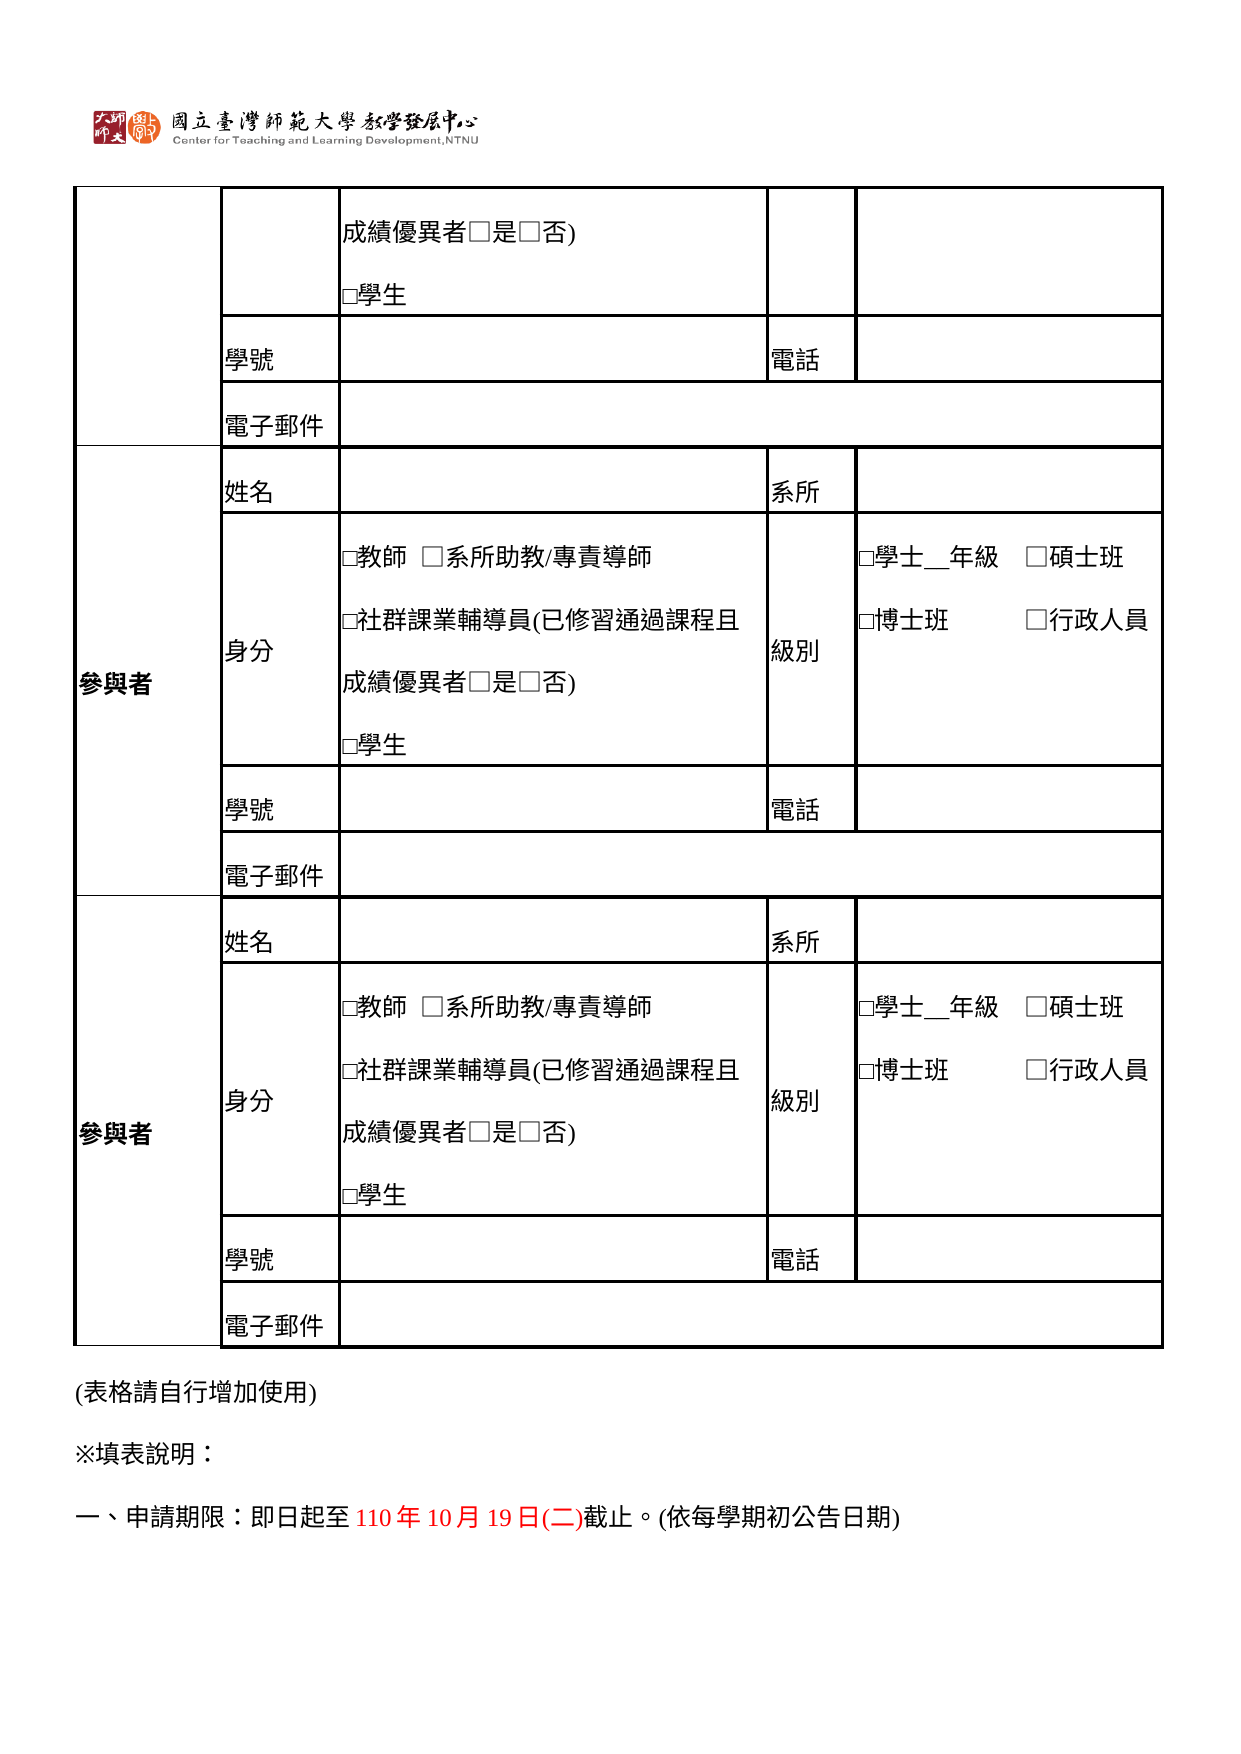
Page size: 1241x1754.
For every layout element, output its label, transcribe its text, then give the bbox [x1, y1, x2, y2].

table_cell [1164, 380, 1173, 445]
table_cell 系所 [769, 449, 854, 511]
text ※填表說明： [75, 1411, 1165, 1473]
table_cell [858, 1217, 1161, 1280]
table_cell [858, 767, 1161, 830]
table_cell 電子郵件 [223, 383, 338, 445]
table_cell [341, 383, 1161, 445]
table_cell [1164, 511, 1173, 764]
table_cell 級別 [769, 964, 854, 1214]
table_cell [341, 317, 766, 380]
table_cell 電話 [769, 317, 854, 380]
table_cell [77, 187, 220, 445]
text (表格請自行增加使用) [75, 1348, 1165, 1411]
table_cell [858, 189, 1161, 314]
table_cell [341, 1217, 766, 1280]
table_cell 學號 [223, 767, 338, 830]
table_cell [223, 189, 338, 314]
table_cell 參與者 [77, 896, 220, 1345]
table_cell [1164, 445, 1173, 511]
table_cell [769, 189, 854, 314]
table_cell 電子郵件 [223, 1283, 338, 1345]
table_cell [1164, 895, 1173, 961]
table_cell 級別 [769, 514, 854, 764]
table_cell □學士__年級 □碩士班 □博士班 □行政人員 [858, 514, 1161, 764]
table_cell 電子郵件 [223, 833, 338, 895]
table_cell [858, 317, 1161, 380]
table_cell □教師 □系所助教/專責導師 □社群課業輔導員(已修習通過課程且成績優異者□是□否) □學生 [341, 514, 766, 764]
table_cell [341, 767, 766, 830]
table_cell 成績優異者□是□否) □學生 [341, 189, 766, 314]
table_cell [1164, 1280, 1173, 1345]
table_cell [1164, 314, 1173, 380]
table_cell □教師 □系所助教/專責導師 □社群課業輔導員(已修習通過課程且成績優異者□是□否) □學生 [341, 964, 766, 1214]
table_cell [1164, 830, 1173, 895]
table_cell 姓名 [223, 449, 338, 511]
table_cell [1164, 186, 1173, 314]
table_cell 系所 [769, 899, 854, 961]
table_cell [1164, 1214, 1173, 1280]
table_cell 學號 [223, 1217, 338, 1280]
table_cell 參與者 [77, 446, 220, 895]
table_cell 身分 [223, 514, 338, 764]
table_cell [341, 899, 766, 961]
table_cell □學士__年級 □碩士班 □博士班 □行政人員 [858, 964, 1161, 1214]
table_cell [1164, 764, 1173, 830]
table_cell 學號 [223, 317, 338, 380]
table_cell 身分 [223, 964, 338, 1214]
table_cell [341, 449, 766, 511]
table_cell 電話 [769, 1217, 854, 1280]
table_cell [1164, 961, 1173, 1214]
table_cell 電話 [769, 767, 854, 830]
table_cell [858, 899, 1161, 961]
table_cell [341, 1283, 1161, 1345]
table_cell [858, 449, 1161, 511]
text 一、申請期限：即日起至110年10月19日(二)截止。(依每學期初公告日期) [75, 1473, 1165, 1536]
table_cell [341, 833, 1161, 895]
table_cell 姓名 [223, 899, 338, 961]
